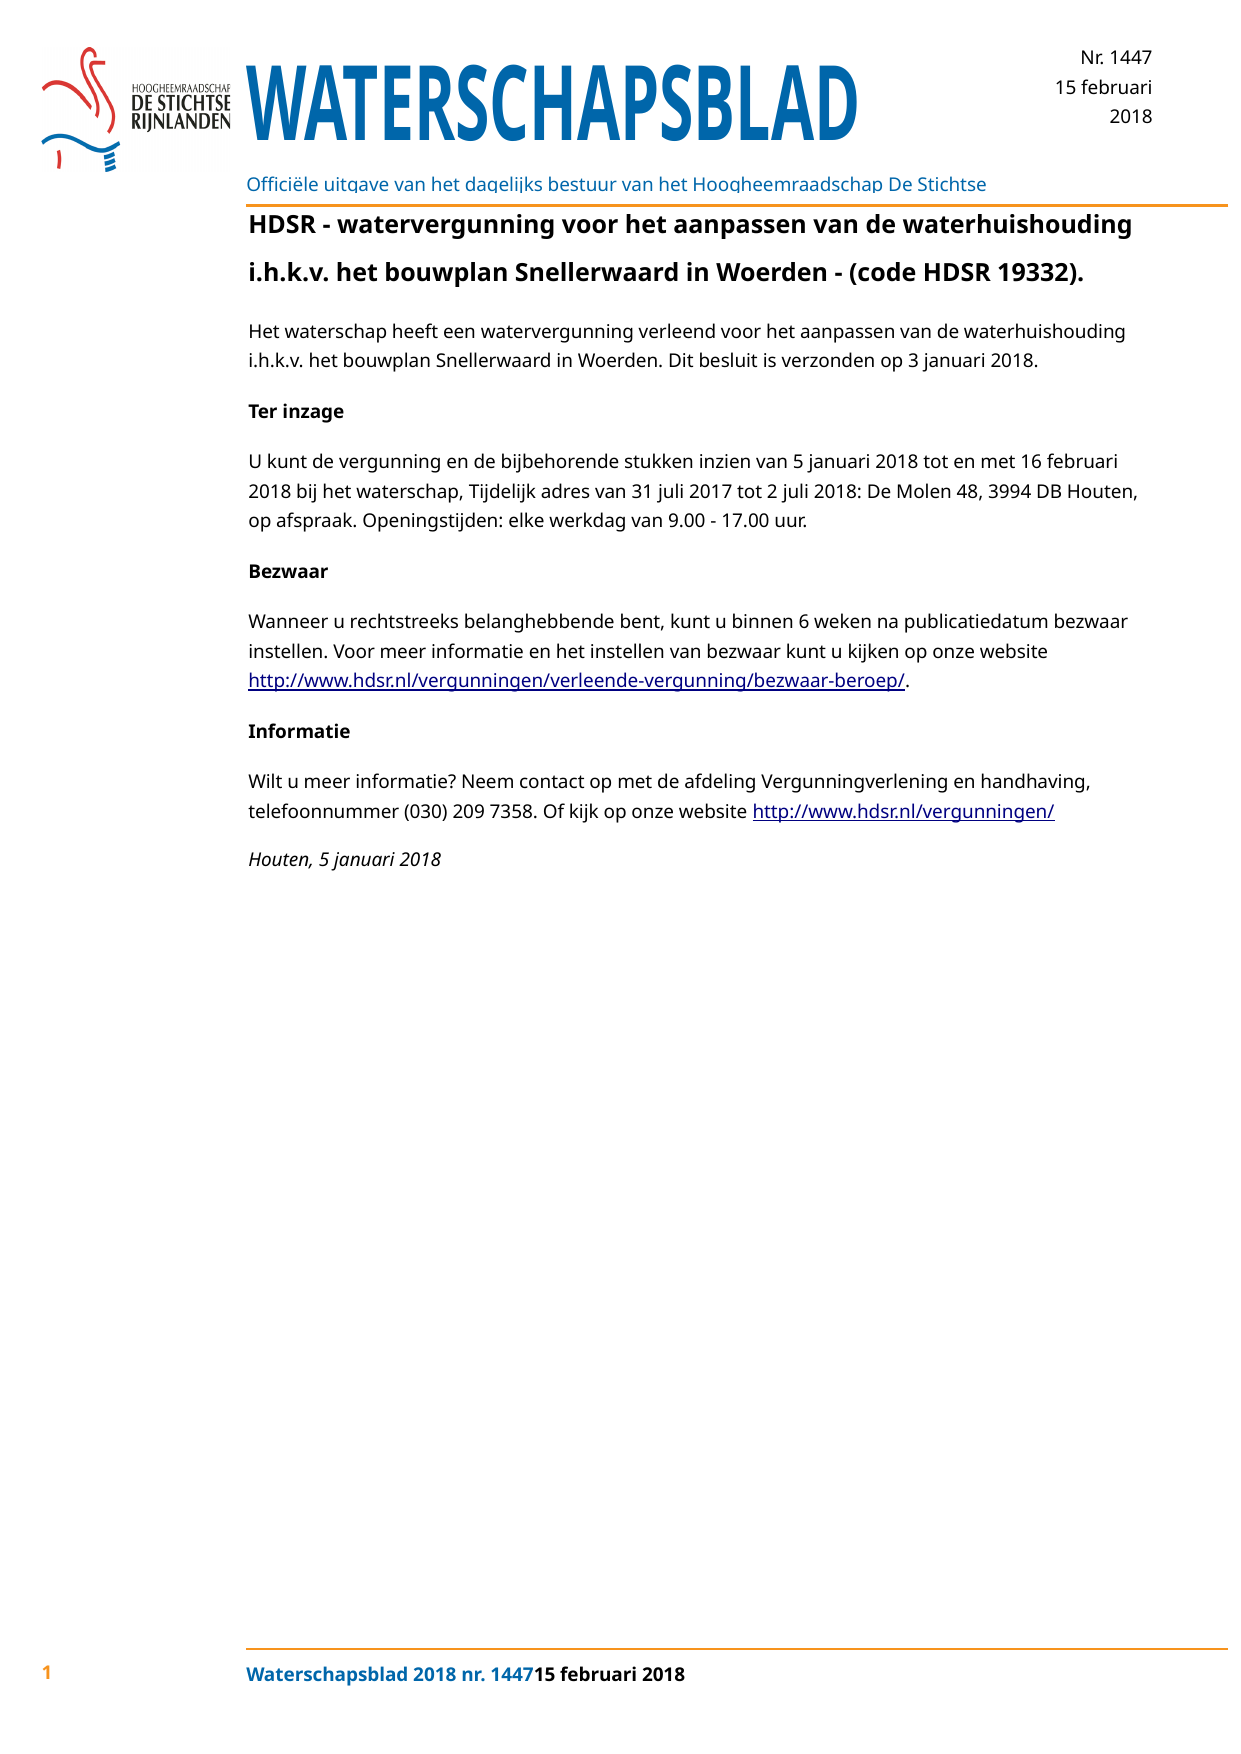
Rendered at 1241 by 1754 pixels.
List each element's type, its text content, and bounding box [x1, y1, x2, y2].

text Informatie [248, 718, 1152, 744]
text Het waterschap heeft een watervergunning verleend voor het aanpassen van de waterhuishouding i.h.k.v. het bouwplan Snellerwaard in Woerden. Dit besluit is verzonden op 3 januari 2018. [248, 318, 1152, 373]
text U kunt de vergunning en de bijbehorende stukken inzien van 5 januari 2018 tot en met 16 februari 2018 bij het waterschap, Tijdelijk adres van 31 juli 2017 tot 2 juli 2018: De Molen 48, 3994 DB Houten, op afspraak. Openingstijden: elke werkdag van 9.00 - 17.00 uur. [248, 448, 1152, 533]
text Houten, 5 januari 2018 [248, 846, 1152, 871]
text HDSR - watervergunning voor het aanpassen van de waterhuishouding i.h.k.v. het bouwplan Snellerwaard in Woerden - (code HDSR 19332). [248, 207, 1152, 288]
text Wilt u meer informatie? Neem contact op met de afdeling Vergunningverlening en handhaving, telefoonnummer (030) 209 7358. Of kijk op onze website http://www.hdsr.nl/vergunningen/ [248, 768, 1152, 824]
text Ter inzage [248, 398, 1152, 424]
picture [41, 47, 231, 172]
text Bezwaar [248, 558, 1152, 584]
text Wanneer u rechtstreeks belanghebbende bent, kunt u binnen 6 weken na publicatiedatum bezwaar instellen. Voor meer informatie en het instellen van bezwaar kunt u kijken op onze website http://www.hdsr.nl/vergunningen/verleende-vergunning/bezwaar-beroep/. [248, 608, 1152, 693]
